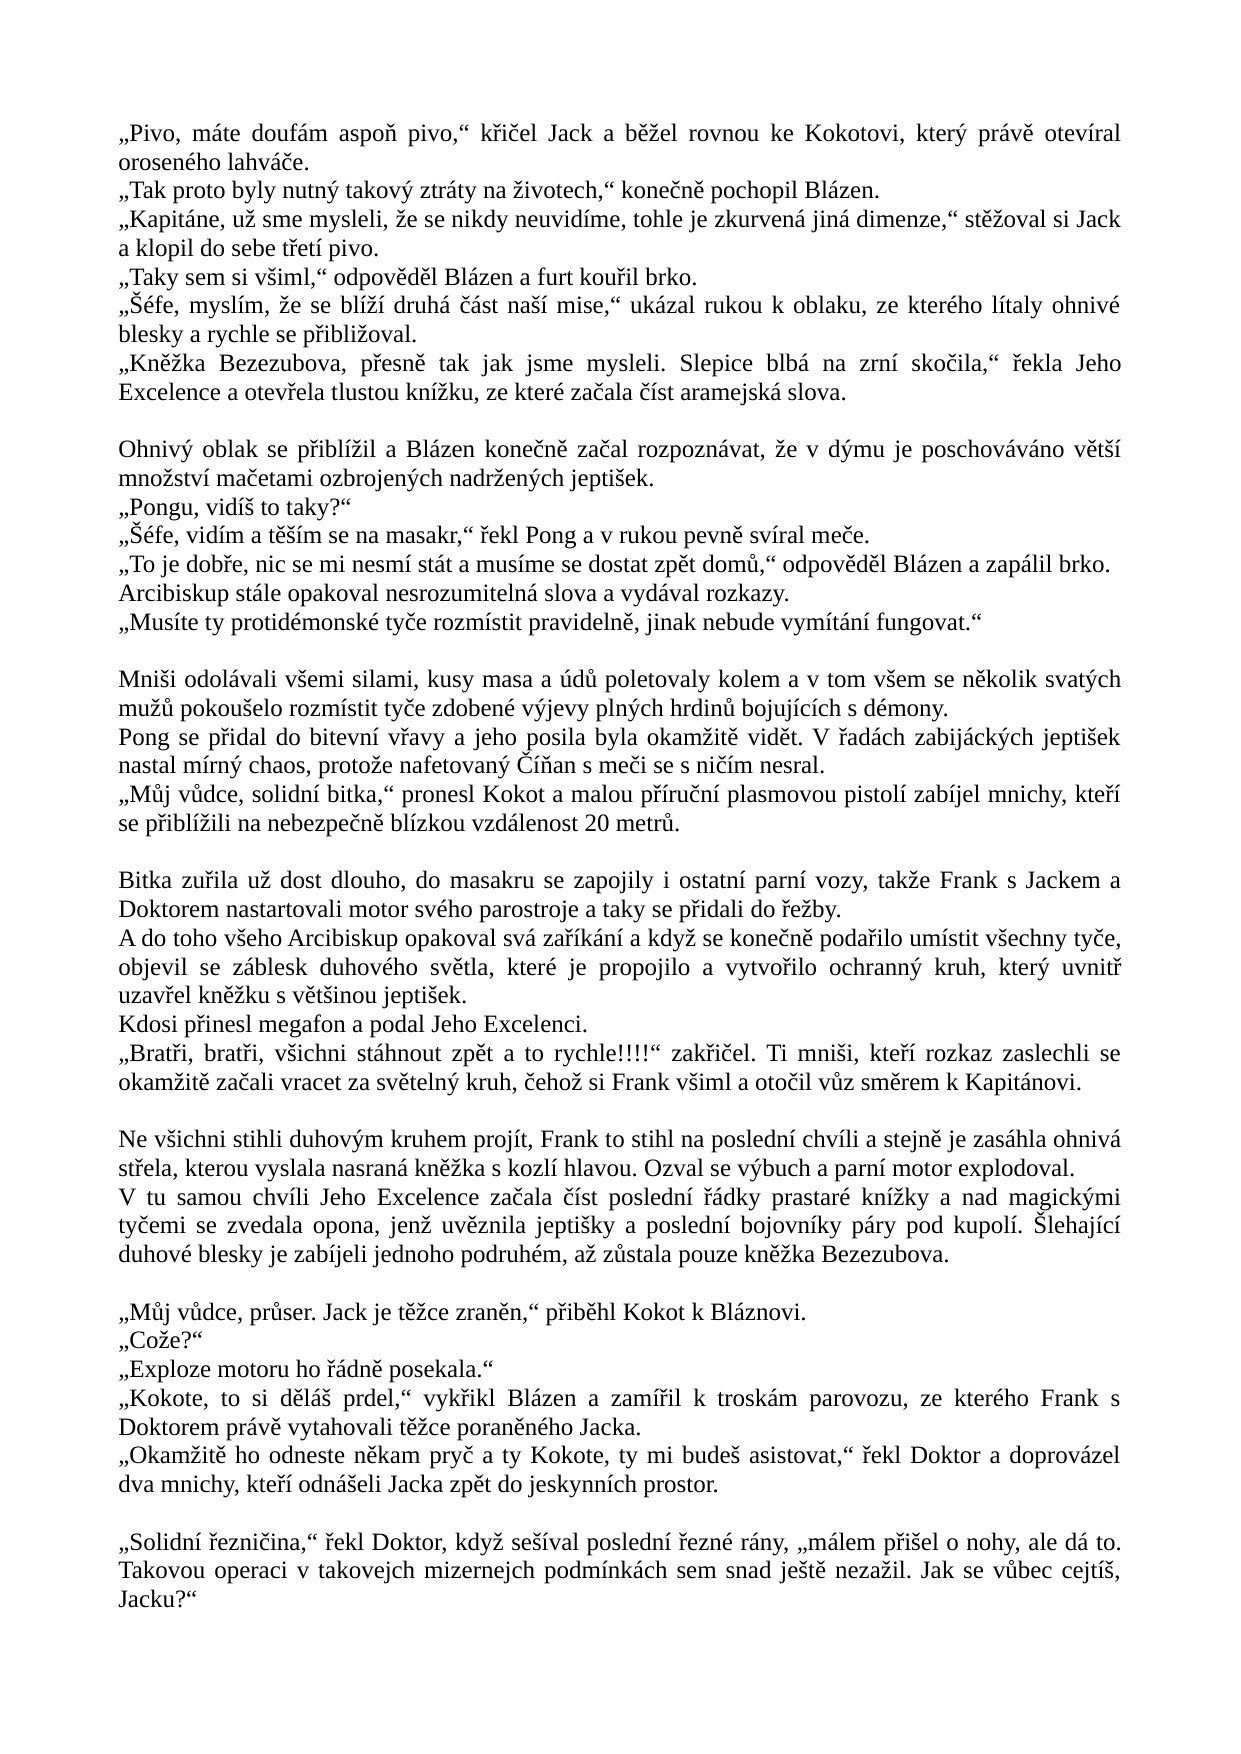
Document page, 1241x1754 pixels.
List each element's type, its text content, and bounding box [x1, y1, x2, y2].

text „To je dobře, nic se mi nesmí stát a musíme se dostat zpět domů,“ odpověděl Blázen a zapálil brko. [118, 549, 1122, 578]
text „Můj vůdce, průser. Jack je těžce zraněn,“ přiběhl Kokot k Bláznovi. [118, 1297, 1122, 1326]
text „Šéfe, vidím a těším se na masakr,“ řekl Pong a v rukou pevně svíral meče. [118, 521, 1122, 549]
text „Musíte ty protidémonské tyče rozmístit pravidelně, jinak nebude vymítání fungovat.“ [118, 607, 1122, 636]
text „Kněžka Bezezubova, přesně tak jak jsme mysleli. Slepice blbá na zrní skočila,“ řekla Jeho Excelence a otevřela tlustou knížku, ze které začala číst aramejská slova. [118, 348, 1122, 406]
text „Taky sem si všiml,“ odpověděl Blázen a furt kouřil brko. [118, 262, 1122, 291]
text „Bratři, bratři, všichni stáhnout zpět a to rychle!!!!“ zakřičel. Ti mniši, kteří rozkaz zaslechli se okamžitě začali vracet za světelný kruh, čehož si Frank všiml a otočil vůz směrem k Kapitánovi. [118, 1038, 1122, 1096]
text V tu samou chvíli Jeho Excelence začala číst poslední řádky prastaré knížky a nad magickými tyčemi se zvedala opona, jenž uvěznila jeptišky a poslední bojovníky páry pod kupolí. Šlehající duhové blesky je zabíjeli jednoho podruhém, až zůstala pouze kněžka Bezezubova. [118, 1182, 1122, 1268]
text „Šéfe, myslím, že se blíží druhá část naší mise,“ ukázal rukou k oblaku, ze kterého lítaly ohnivé blesky a rychle se přibližoval. [118, 291, 1122, 348]
text „Pivo, máte doufám aspoň pivo,“ křičel Jack a běžel rovnou ke Kokotovi, který právě otevíral oroseného lahváče. [118, 118, 1122, 176]
text Bitka zuřila už dost dlouho, do masakru se zapojily i ostatní parní vozy, takže Frank s Jackem a Doktorem nastartovali motor svého parostroje a taky se přidali do řežby. [118, 866, 1122, 923]
text „Kapitáne, už sme mysleli, že se nikdy neuvidíme, tohle je zkurvená jiná dimenze,“ stěžoval si Jack a klopil do sebe třetí pivo. [118, 204, 1122, 262]
text Ne všichni stihli duhovým kruhem projít, Frank to stihl na poslední chvíli a stejně je zasáhla ohnivá střela, kterou vyslala nasraná kněžka s kozlí hlavou. Ozval se výbuch a parní motor explodoval. [118, 1124, 1122, 1182]
text A do toho všeho Arcibiskup opakoval svá zaříkání a když se konečně podařilo umístit všechny tyče, objevil se záblesk duhového světla, které je propojilo a vytvořilo ochranný kruh, který uvnitř uzavřel kněžku s většinou jeptišek. [118, 923, 1122, 1009]
text Ohnivý oblak se přiblížil a Blázen konečně začal rozpoznávat, že v dýmu je poschováváno větší množství mačetami ozbrojených nadržených jeptišek. [118, 434, 1122, 492]
text Kdosi přinesl megafon a podal Jeho Excelenci. [118, 1009, 1122, 1038]
text „Okamžitě ho odneste někam pryč a ty Kokote, ty mi budeš asistovat,“ řekl Doktor a doprovázel dva mnichy, kteří odnášeli Jacka zpět do jeskynních prostor. [118, 1441, 1122, 1498]
text Pong se přidal do bitevní vřavy a jeho posila byla okamžitě vidět. V řadách zabijáckých jeptišek nastal mírný chaos, protože nafetovaný Číňan s meči se s ničím nesral. [118, 722, 1122, 779]
text Arcibiskup stále opakoval nesrozumitelná slova a vydával rozkazy. [118, 578, 1122, 607]
text „Exploze motoru ho řádně posekala.“ [118, 1354, 1122, 1383]
text „Kokote, to si děláš prdel,“ vykřikl Blázen a zamířil k troskám parovozu, ze kterého Frank s Doktorem právě vytahovali těžce poraněného Jacka. [118, 1383, 1122, 1441]
text „Můj vůdce, solidní bitka,“ pronesl Kokot a malou příruční plasmovou pistolí zabíjel mnichy, kteří se přiblížili na nebezpečně blízkou vzdálenost 20 metrů. [118, 779, 1122, 837]
text „Pongu, vidíš to taky?“ [118, 492, 1122, 521]
text „Solidní řezničina,“ řekl Doktor, když sešíval poslední řezné rány, „málem přišel o nohy, ale dá to. Takovou operaci v takovejch mizernejch podmínkách sem snad ještě nezažil. Jak se vůbec cejtíš, Jacku?“ [118, 1527, 1122, 1613]
text „Tak proto byly nutný takový ztráty na životech,“ konečně pochopil Blázen. [118, 176, 1122, 204]
text „Cože?“ [118, 1326, 1122, 1354]
text Mniši odolávali všemi silami, kusy masa a údů poletovaly kolem a v tom všem se několik svatých mužů pokoušelo rozmístit tyče zdobené výjevy plných hrdinů bojujících s démony. [118, 664, 1122, 722]
